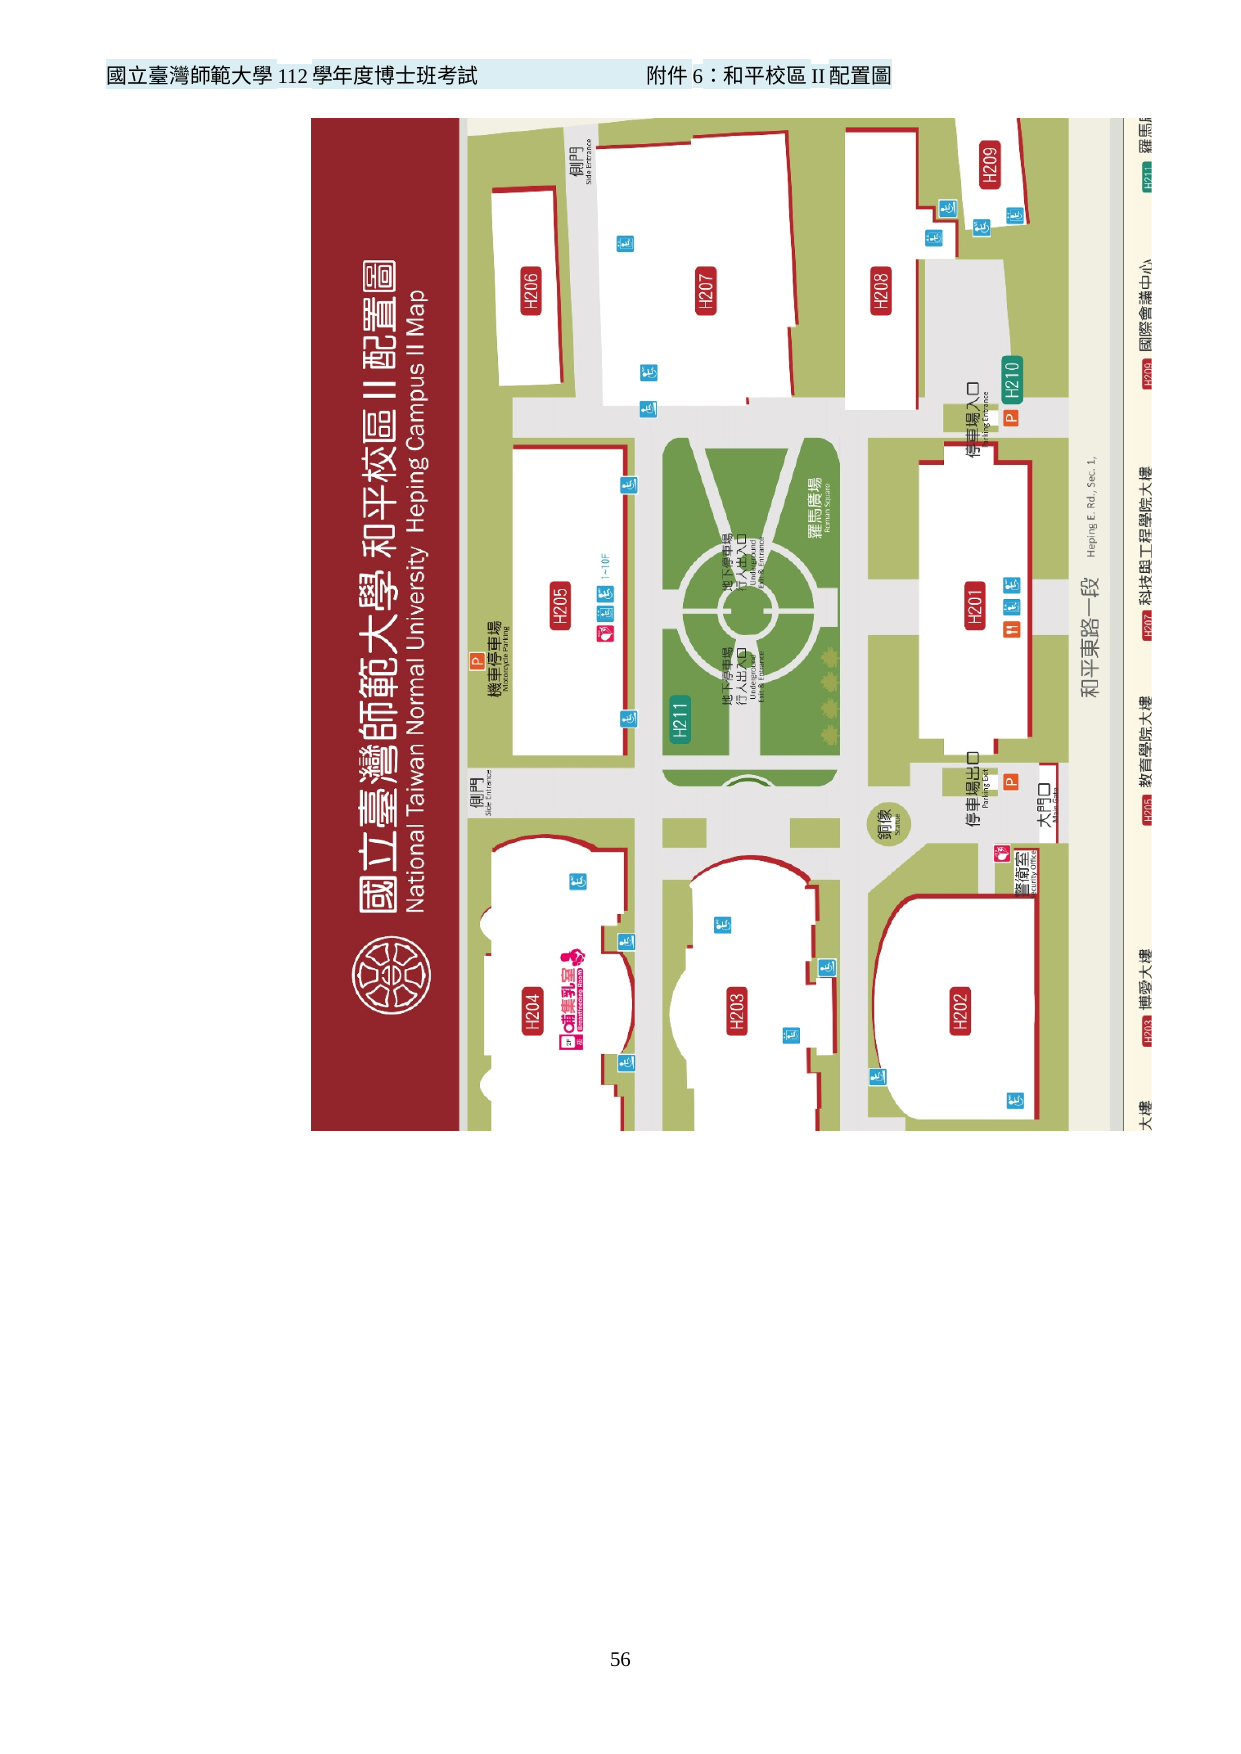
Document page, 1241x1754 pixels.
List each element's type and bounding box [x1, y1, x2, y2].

table_header [89, 95, 1152, 1630]
